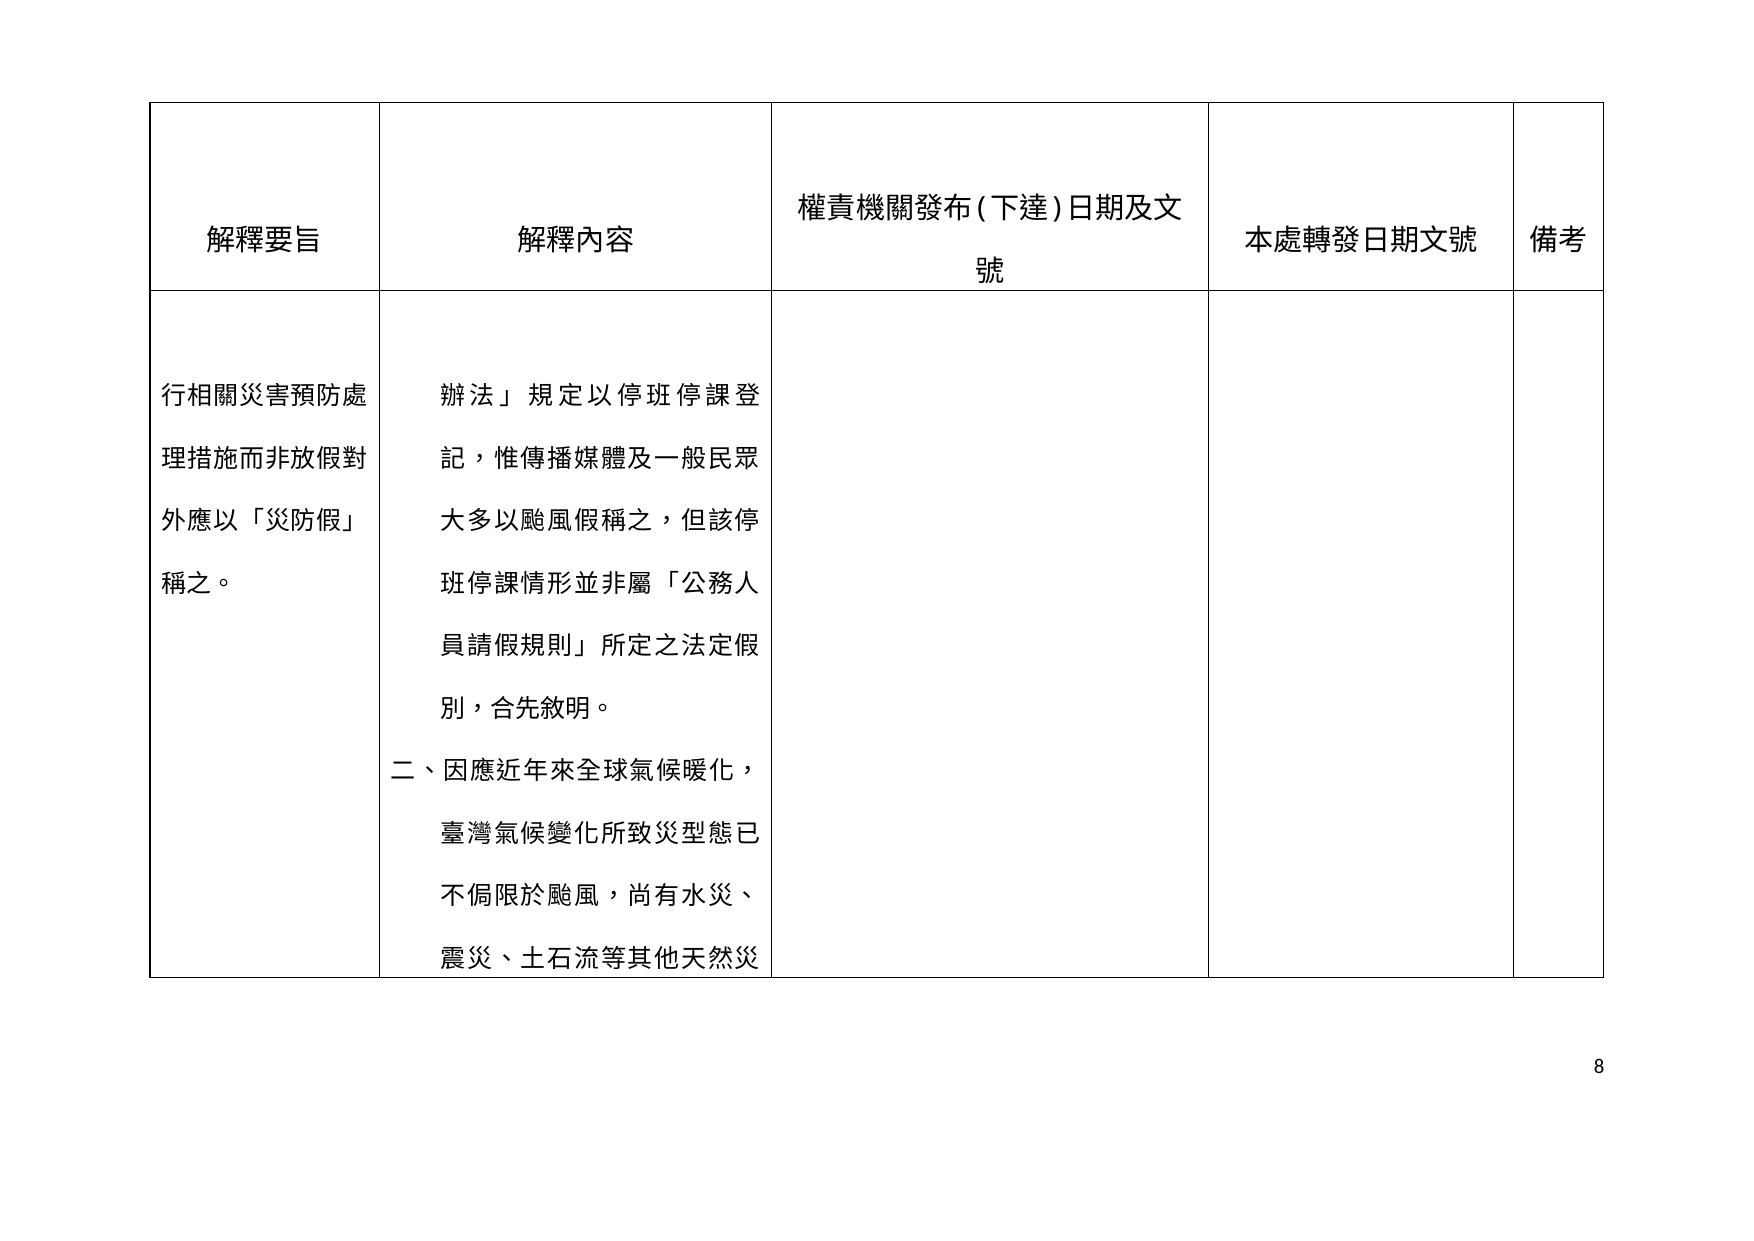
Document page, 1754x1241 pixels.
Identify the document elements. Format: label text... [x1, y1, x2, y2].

table_cell 辦法」規定以停班停課登記，惟傳播媒體及一般民眾大多以颱風假稱之，但該停班停課情形並非屬「公務人員請假規則」所定之法定假別，合先敘明。 二、因應近年來全球氣候暖化，臺灣氣候變化所致災型態已不侷限於颱風，尚有水災、震災、土石流等其他天然災 [380, 291, 771, 977]
table_cell [772, 291, 1208, 977]
table_header 解釋要旨 [151, 103, 379, 289]
table_header 備考 [1514, 103, 1603, 289]
table_cell 行相關災害預防處理措施而非放假對外應以「災防假」稱之。 [151, 291, 379, 977]
table_header 權責機關發布(下達)日期及文號 [772, 103, 1208, 289]
table_cell [1514, 291, 1603, 977]
table_cell [1209, 291, 1513, 977]
table_header 本處轉發日期文號 [1209, 103, 1513, 289]
table_header 解釋內容 [380, 103, 771, 289]
